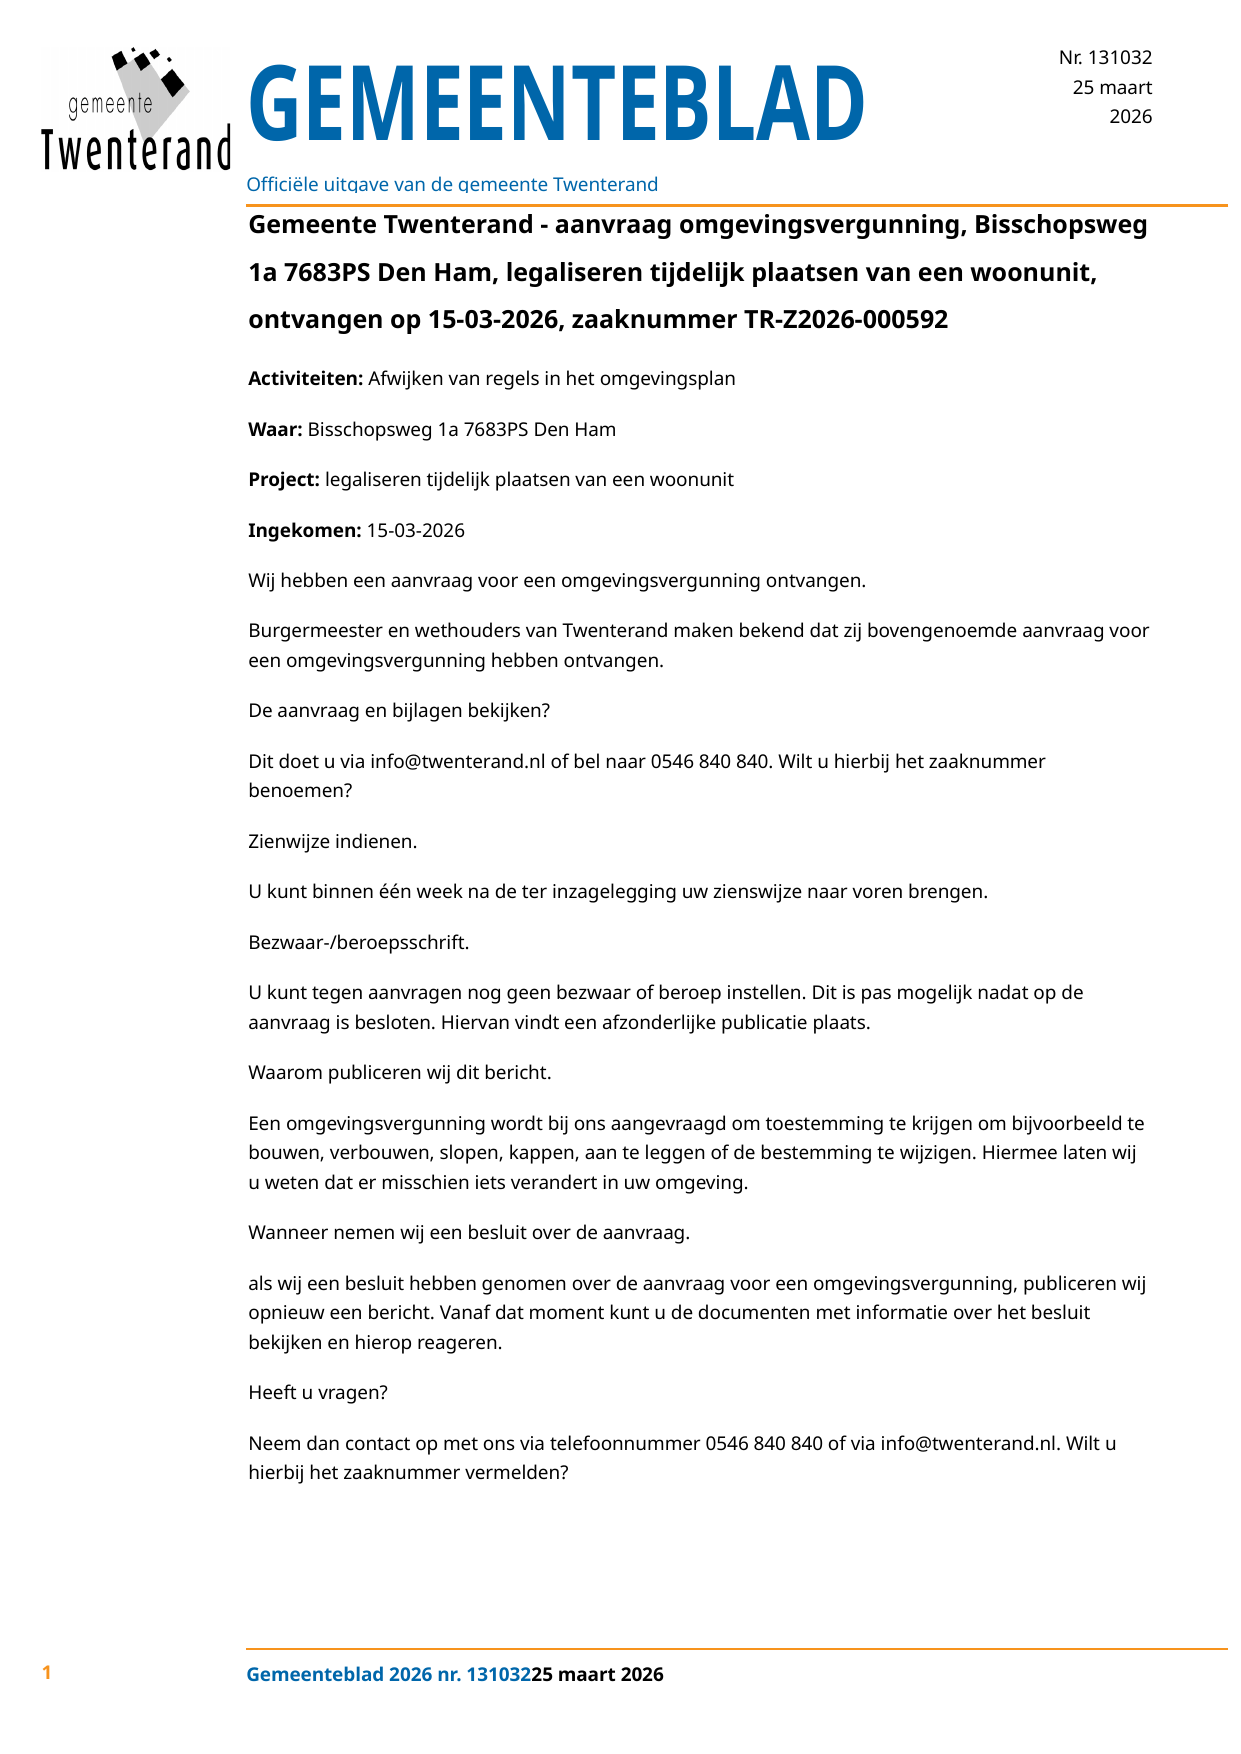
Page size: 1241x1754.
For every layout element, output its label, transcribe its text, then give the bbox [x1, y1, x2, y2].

text Project: legaliseren tijdelijk plaatsen van een woonunit [248, 466, 1152, 492]
text Neem dan contact op met ons via telefoonnummer 0546 840 840 of via info@twenterand.nl. Wilt u hierbij het zaaknummer vermelden? [248, 1430, 1152, 1485]
text U kunt binnen één week na de ter inzagelegging uw zienswijze naar voren brengen. [248, 878, 1152, 904]
text Ingekomen: 15-03-2026 [248, 517, 1152, 542]
text De aanvraag en bijlagen bekijken? [248, 698, 1152, 723]
text Gemeente Twenterand - aanvraag omgevingsvergunning, Bisschopsweg 1a 7683PS Den Ham, legaliseren tijdelijk plaatsen van een woonunit, ontvangen op 15-03-2026, zaaknummer TR-Z2026-000592 [248, 207, 1152, 336]
text Waar: Bisschopsweg 1a 7683PS Den Ham [248, 416, 1152, 442]
text Heeft u vragen? [248, 1379, 1152, 1405]
text als wij een besluit hebben genomen over de aanvraag voor een omgevingsvergunning, publiceren wij opnieuw een bericht. Vanaf dat moment kunt u de documenten met informatie over het besluit bekijken en hierop reageren. [248, 1270, 1152, 1354]
text Bezwaar-/beroepsschrift. [248, 929, 1152, 954]
text Zienwijze indienen. [248, 828, 1152, 854]
picture [41, 47, 231, 172]
text Een omgevingsvergunning wordt bij ons aangevraagd om toestemming te krijgen om bijvoorbeeld te bouwen, verbouwen, slopen, kappen, aan te leggen of de bestemming te wijzigen. Hiermee laten wij u weten dat er misschien iets verandert in uw omgeving. [248, 1110, 1152, 1194]
text Waarom publiceren wij dit bericht. [248, 1059, 1152, 1085]
text Wij hebben een aanvraag voor een omgevingsvergunning ontvangen. [248, 567, 1152, 593]
text Activiteiten: Afwijken van regels in het omgevingsplan [248, 366, 1152, 391]
text Dit doet u via info@twenterand.nl of bel naar 0546 840 840. Wilt u hierbij het zaaknummer benoemen? [248, 748, 1152, 803]
text Wanneer nemen wij een besluit over de aanvraag. [248, 1219, 1152, 1245]
text U kunt tegen aanvragen nog geen bezwaar of beroep instellen. Dit is pas mogelijk nadat op de aanvraag is besloten. Hiervan vindt een afzonderlijke publicatie plaats. [248, 979, 1152, 1034]
text Burgermeester en wethouders van Twenterand maken bekend dat zij bovengenoemde aanvraag voor een omgevingsvergunning hebben ontvangen. [248, 618, 1152, 673]
